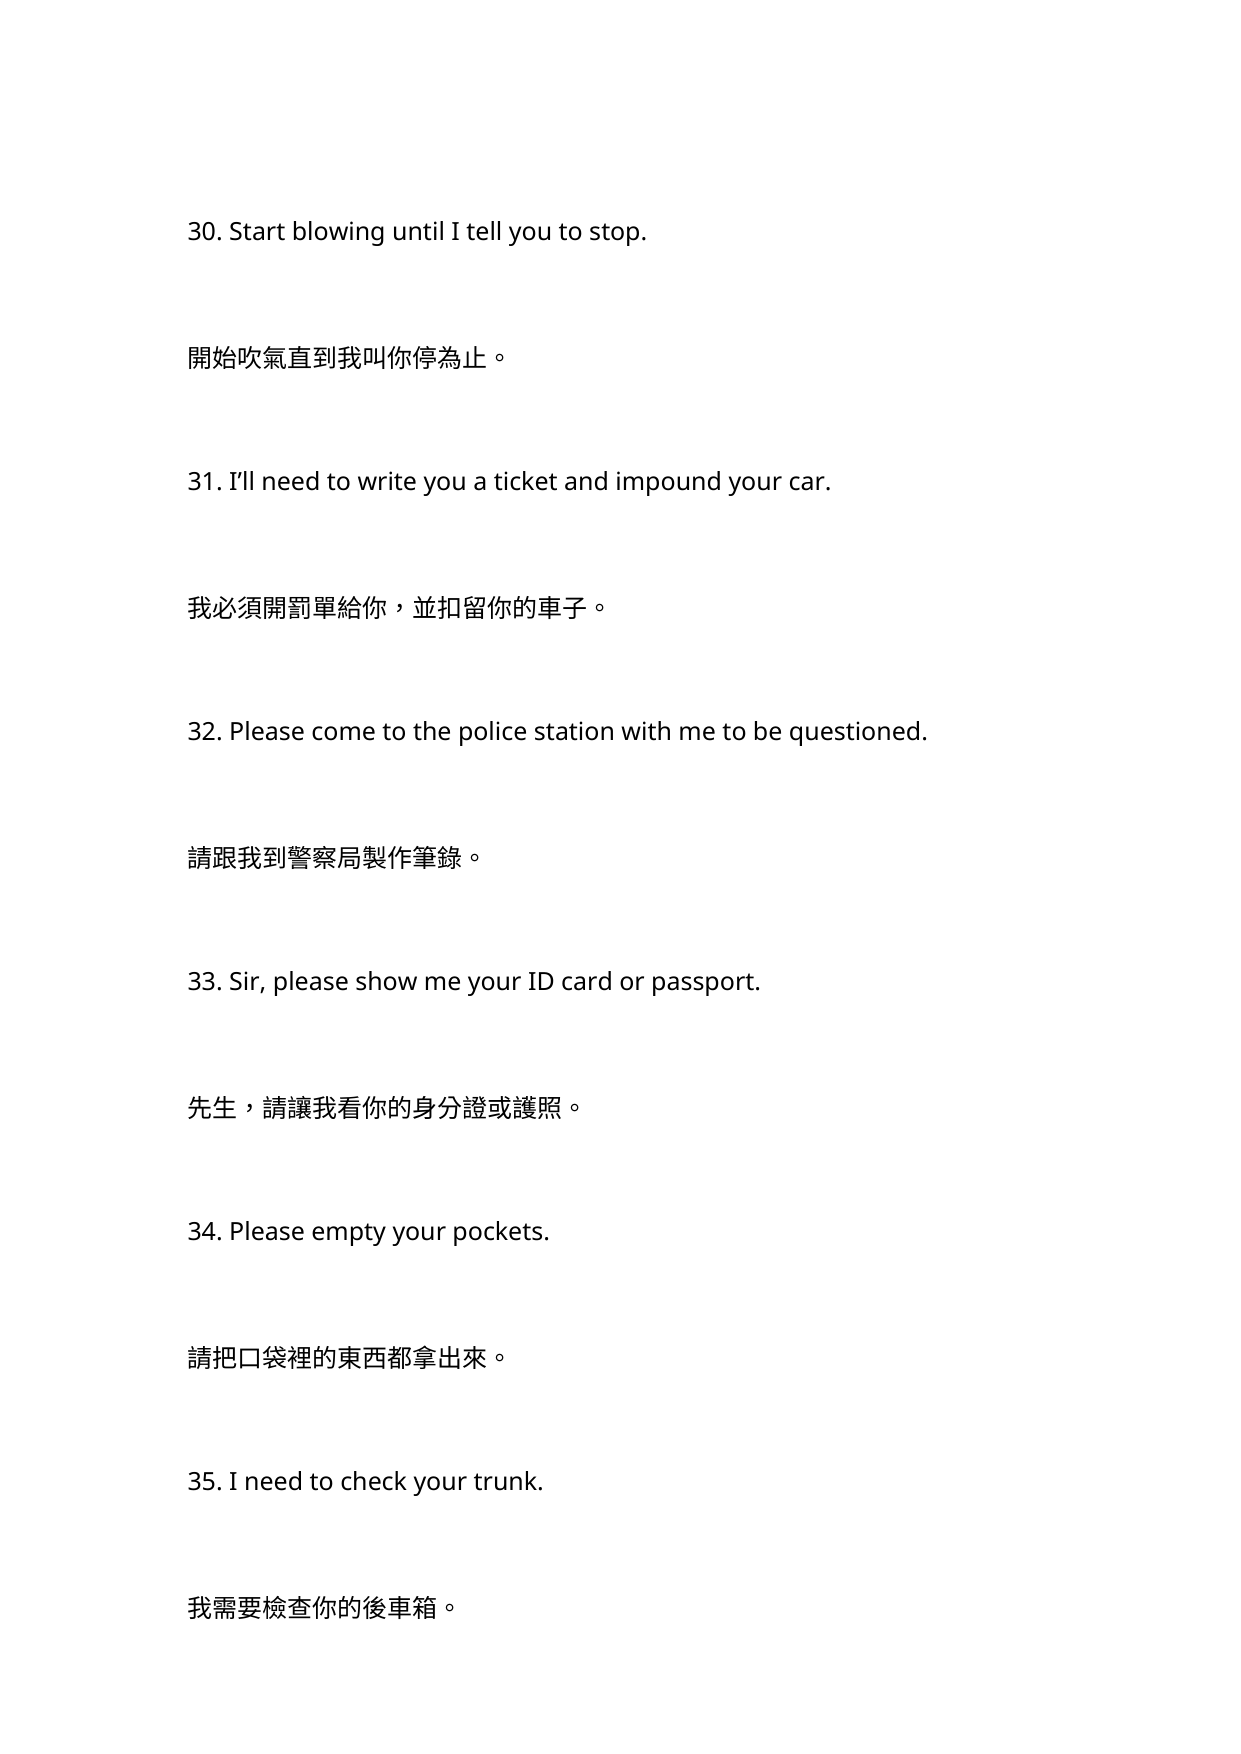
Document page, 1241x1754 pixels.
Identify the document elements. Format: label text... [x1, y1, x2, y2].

text 30. Start blowing until I tell you to stop. 開始吹氣直到我叫你停為止。 31. I’ll need to write you a ticket and impound your car. 我必須開罰單給你，並扣留你的車子。 32. Please come to the police station with me to be questioned. 請跟我到警察局製作筆錄。 33. Sir, please show me your ID card or passport. 先生，請讓我看你的身分證或護照。 34. Please empty your pockets. 請把口袋裡的東西都拿出來。 35. I need to check your trunk. 我需要檢查你的後車箱。 [187, 127, 1053, 1627]
